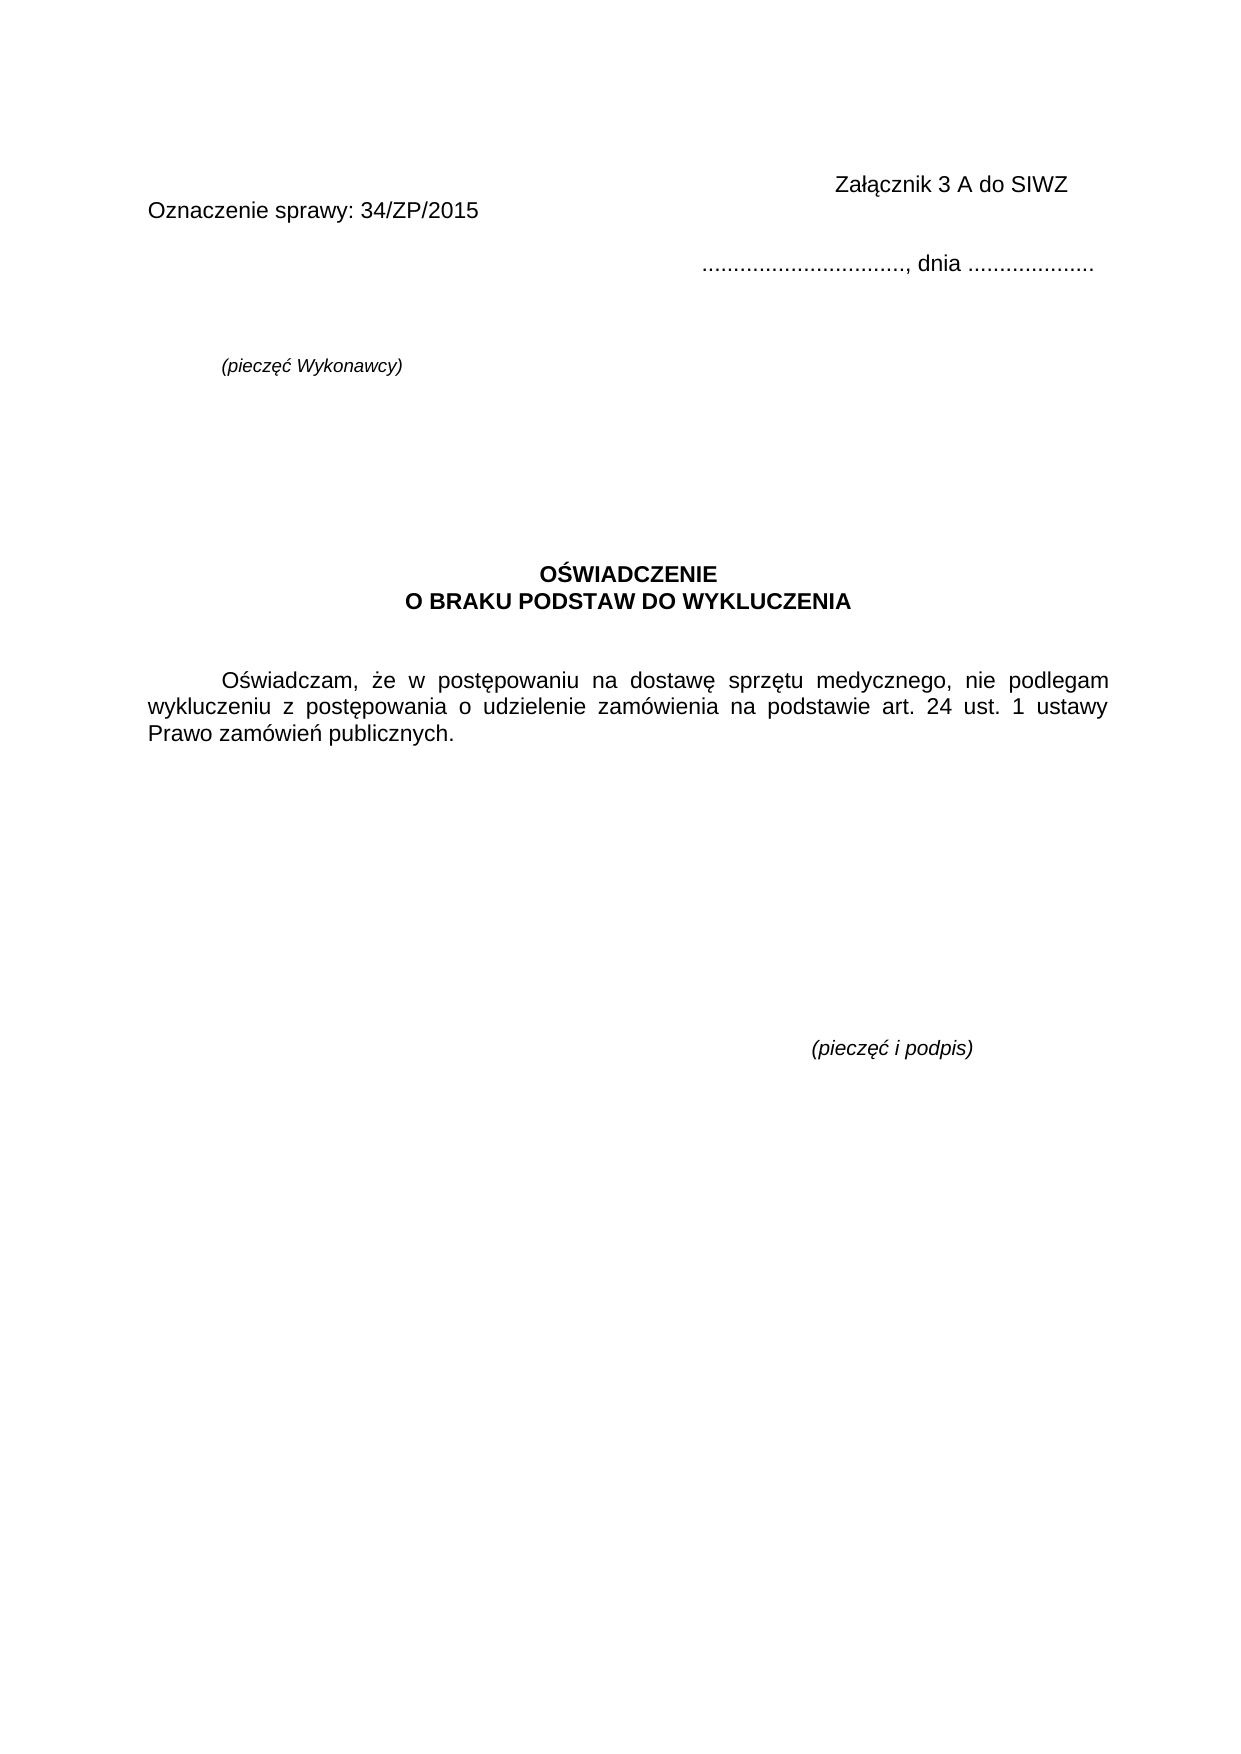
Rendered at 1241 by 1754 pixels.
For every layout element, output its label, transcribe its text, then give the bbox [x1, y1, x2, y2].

text ................................, dnia .................... [148, 250, 1109, 276]
text Załącznik 3 A do SIWZ [148, 171, 1109, 197]
text (pieczęć Wykonawcy) [148, 355, 1109, 377]
text Oznaczenie sprawy: 34/ZP/2015 [148, 197, 1109, 223]
text Oświadczam, że w postępowaniu na dostawę sprzętu medycznego, nie podlegam wykluczeniu z postępowania o udzielenie zamówienia na podstawie art. 24 ust. 1 ustawy Prawo zamówień publicznych. [148, 667, 1109, 746]
text (pieczęć i podpis) [148, 1036, 1109, 1060]
text O BRAKU PODSTAW DO WYKLUCZENIA [148, 588, 1109, 614]
text OŚWIADCZENIE [148, 561, 1109, 588]
